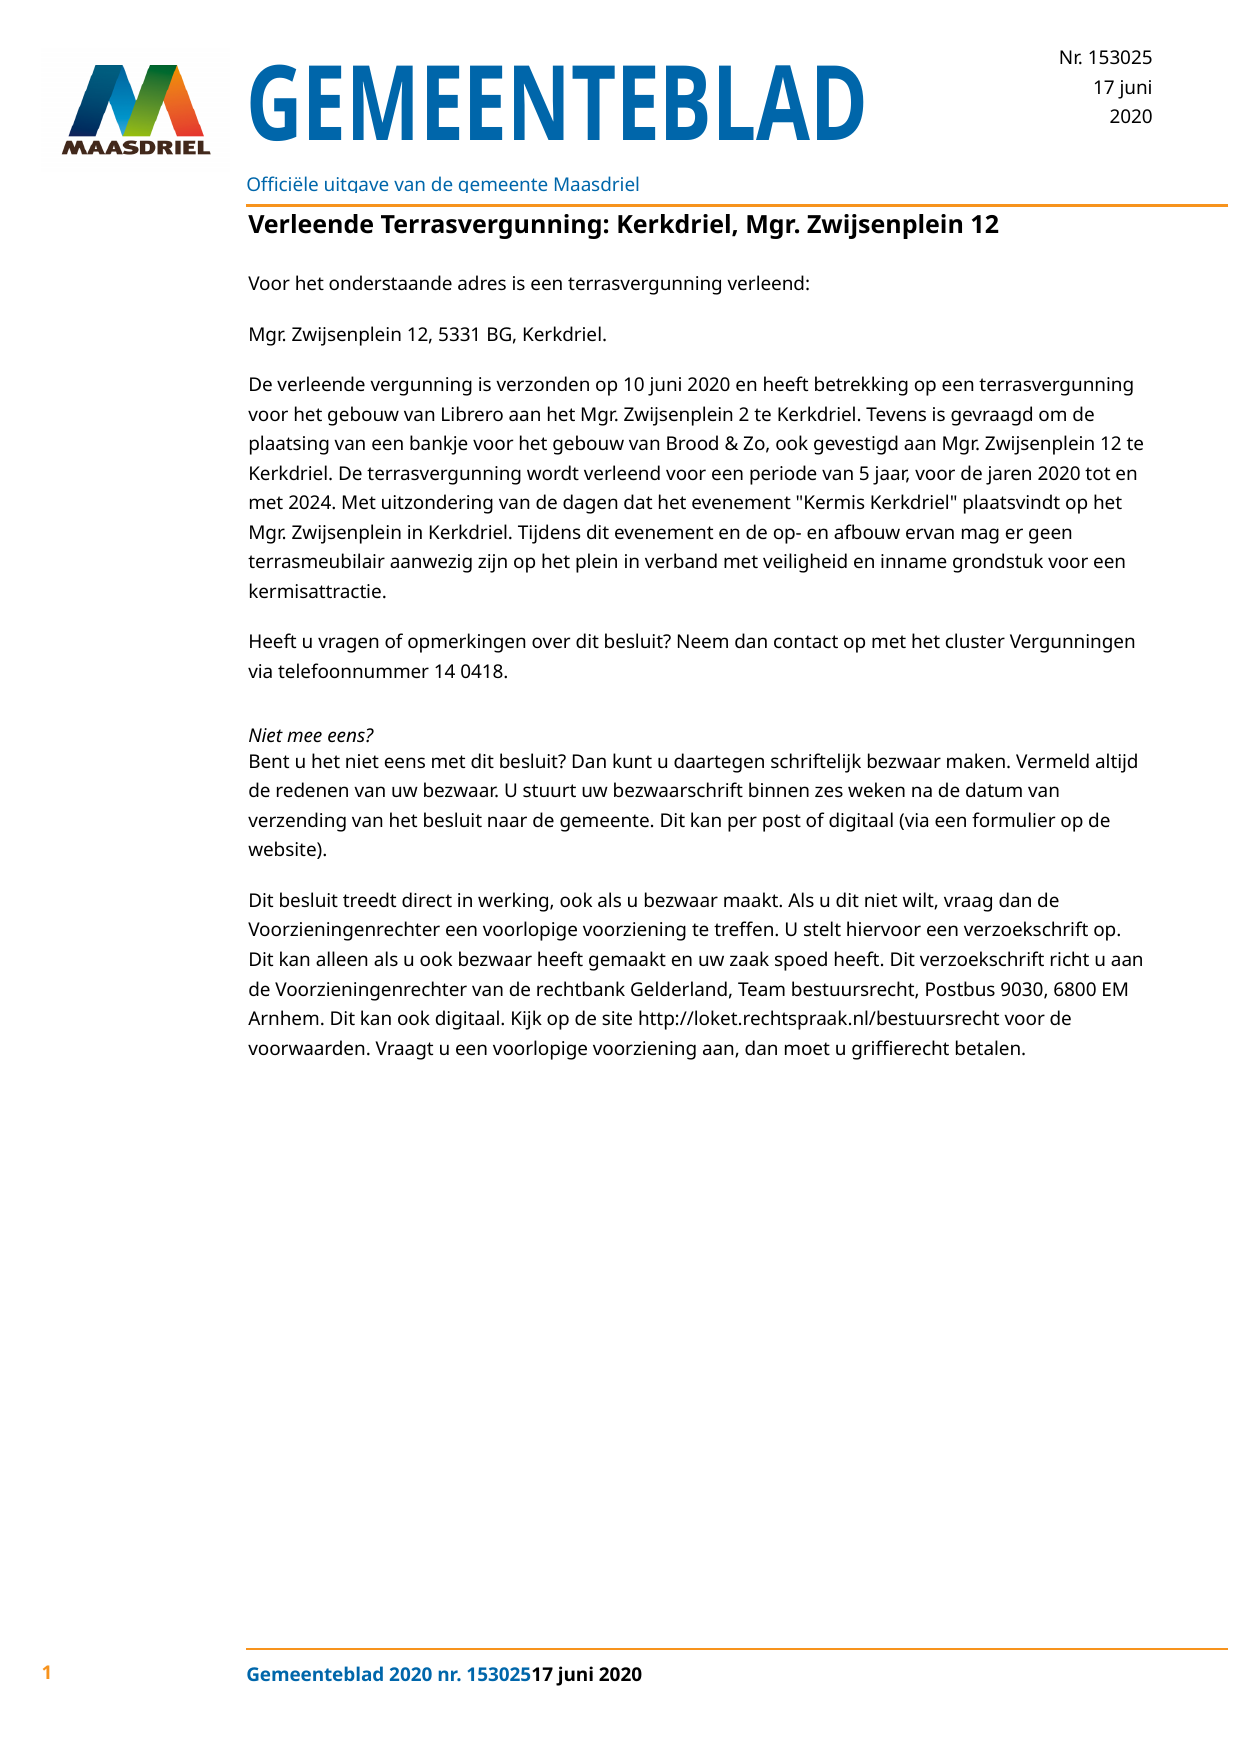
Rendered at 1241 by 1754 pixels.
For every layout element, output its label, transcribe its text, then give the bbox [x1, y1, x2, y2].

text Heeft u vragen of opmerkingen over dit besluit? Neem dan contact op met het cluster Vergunningen via telefoonnummer 14 0418. [248, 629, 1152, 684]
text Bent u het niet eens met dit besluit? Dan kunt u daartegen schriftelijk bezwaar maken. Vermeld altijd de redenen van uw bezwaar. U stuurt uw bezwaarschrift binnen zes weken na de datum van verzending van het besluit naar de gemeente. Dit kan per post of digitaal (via een formulier op de website). [248, 748, 1152, 862]
text Mgr. Zwijsenplein 12, 5331 BG, Kerkdriel. [248, 321, 1152, 346]
text De verleende vergunning is verzonden op 10 juni 2020 en heeft betrekking op een terrasvergunning voor het gebouw van Librero aan het Mgr. Zwijsenplein 2 te Kerkdriel. Tevens is gevraagd om de plaatsing van een bankje voor het gebouw van Brood & Zo, ook gevestigd aan Mgr. Zwijsenplein 12 te Kerkdriel. De terrasvergunning wordt verleend voor een periode van 5 jaar, voor de jaren 2020 tot en met 2024. Met uitzondering van de dagen dat het evenement "Kermis Kerkdriel" plaatsvindt op het Mgr. Zwijsenplein in Kerkdriel. Tijdens dit evenement en de op- en afbouw ervan mag er geen terrasmeubilair aanwezig zijn op het plein in verband met veiligheid en inname grondstuk voor een kermisattractie. [248, 371, 1152, 604]
text Voor het onderstaande adres is een terrasvergunning verleend: [248, 270, 1152, 296]
text Niet mee eens? [248, 722, 1152, 748]
text Verleende Terrasvergunning: Kerkdriel, Mgr. Zwijsenplein 12 [248, 207, 1152, 241]
text Dit besluit treedt direct in werking, ook als u bezwaar maakt. Als u dit niet wilt, vraag dan de Voorzieningenrechter een voorlopige voorziening te treffen. U stelt hiervoor een verzoekschrift op. Dit kan alleen als u ook bezwaar heeft gemaakt en uw zaak spoed heeft. Dit verzoekschrift richt u aan de Voorzieningenrechter van de rechtbank Gelderland, Team bestuursrecht, Postbus 9030, 6800 EM Arnhem. Dit kan ook digitaal. Kijk op de site http://loket.rechtspraak.nl/bestuursrecht voor de voorwaarden. Vraagt u een voorlopige voorziening aan, dan moet u griffierecht betalen. [248, 887, 1152, 1061]
picture [41, 47, 231, 172]
